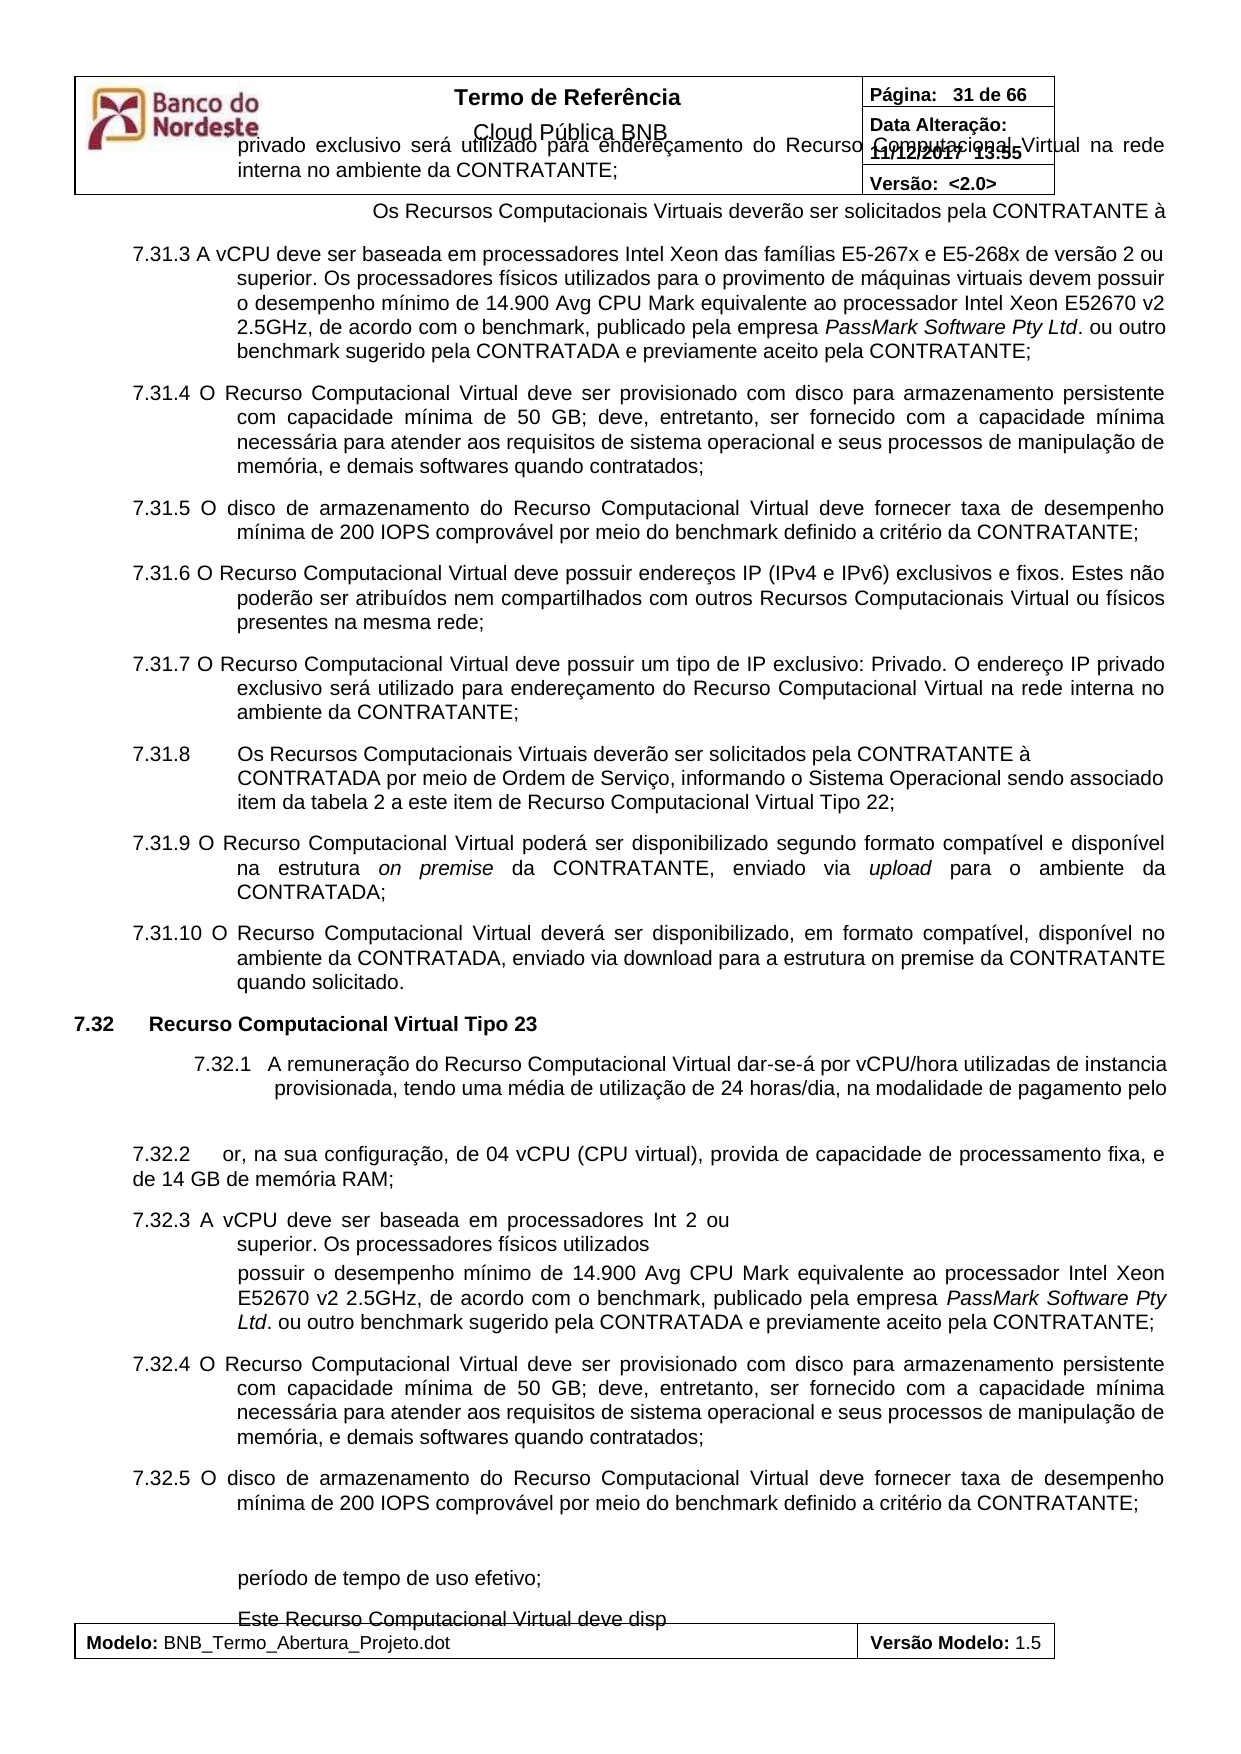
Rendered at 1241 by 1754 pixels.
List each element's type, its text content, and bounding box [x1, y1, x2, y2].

text 7.31.9 O Recurso Computacional Virtual poderá ser disponibilizado segundo formato compatível e disponível na estrutura on premise da CONTRATANTE, enviado via upload para o ambiente da CONTRATADA; [132, 831, 1166, 904]
subtitle 7.32.1 A remuneração do Recurso Computacional Virtual dar-se-á por vCPU/hora utilizadas de instancia provisionada, tendo uma média de utilização de 24 horas/dia, na modalidade de pagamento pelo [75, 1052, 1168, 1100]
text possuir o desempenho mínimo de 14.900 Avg CPU Mark equivalente ao processador Intel Xeon E52670 v2 2.5GHz, de acordo com o benchmark, publicado pela empresa PassMark Software Pty Ltd. ou outro benchmark sugerido pela CONTRATADA e previamente aceito pela CONTRATANTE; [237, 1261, 1166, 1334]
text 7.32.3 A vCPU deve ser baseada em processadores Int 2 ou superior. Os processadores físicos utilizados [132, 1208, 730, 1256]
text 7.31.4 O Recurso Computacional Virtual deve ser provisionado com disco para armazenamento persistente com capacidade mínima de 50 GB; deve, entretanto, ser fornecido com a capacidade mínima necessária para atender aos requisitos de sistema operacional e seus processos de manipulação de memória, e demais softwares quando contratados; [132, 381, 1166, 478]
text 7.31.5 O disco de armazenamento do Recurso Computacional Virtual deve fornecer taxa de desempenho mínima de 200 IOPS comprovável por meio do benchmark definido a critério da CONTRATANTE; [132, 495, 1166, 544]
text 7.32.5 O disco de armazenamento do Recurso Computacional Virtual deve fornecer taxa de desempenho mínima de 200 IOPS comprovável por meio do benchmark definido a critério da CONTRATANTE; [132, 1466, 1166, 1514]
picture [85, 77, 262, 162]
text 7.31.3 A vCPU deve ser baseada em processadores Intel Xeon das famílias E5-267x e E5-268x de versão 2 ou superior. Os processadores físicos utilizados para o provimento de máquinas virtuais devem possuir o desempenho mínimo de 14.900 Avg CPU Mark equivalente ao processador Intel Xeon E52670 v2 2.5GHz, de acordo com o benchmark, publicado pela empresa PassMark Software Pty Ltd. ou outro benchmark sugerido pela CONTRATADA e previamente aceito pela CONTRATANTE; [132, 242, 1166, 363]
text 7.31.10 O Recurso Computacional Virtual deverá ser disponibilizado, em formato compatível, disponível no ambiente da CONTRATADA, enviado via download para a estrutura on premise da CONTRATANTE quando solicitado. [132, 921, 1166, 994]
text 7.32.4 O Recurso Computacional Virtual deve ser provisionado com disco para armazenamento persistente com capacidade mínima de 50 GB; deve, entretanto, ser fornecido com a capacidade mínima necessária para atender aos requisitos de sistema operacional e seus processos de manipulação de memória, e demais softwares quando contratados; [132, 1351, 1166, 1448]
text 7.31.6 O Recurso Computacional Virtual deve possuir endereços IP (IPv4 e IPv6) exclusivos e fixos. Estes não poderão ser atribuídos nem compartilhados com outros Recursos Computacionais Virtual ou físicos presentes na mesma rede; [132, 561, 1166, 634]
text 7.31.7 O Recurso Computacional Virtual deve possuir um tipo de IP exclusivo: Privado. O endereço IP privado exclusivo será utilizado para endereçamento do Recurso Computacional Virtual na rede interna no ambiente da CONTRATANTE; [132, 651, 1166, 724]
text 7.32.2 or, na sua configuração, de 04 vCPU (CPU virtual), provida de capacidade de processamento fixa, e de 14 GB de memória RAM; [132, 1142, 1166, 1190]
subtitle 7.32 Recurso Computacional Virtual Tipo 23 [73, 1011, 1167, 1035]
text 7.31.8 Os Recursos Computacionais Virtuais deverão ser solicitados pela CONTRATANTE à CONTRATADA por meio de Ordem de Serviço, informando o Sistema Operacional sendo associado item da tabela 2 a este item de Recurso Computacional Virtual Tipo 22; [132, 742, 1166, 814]
